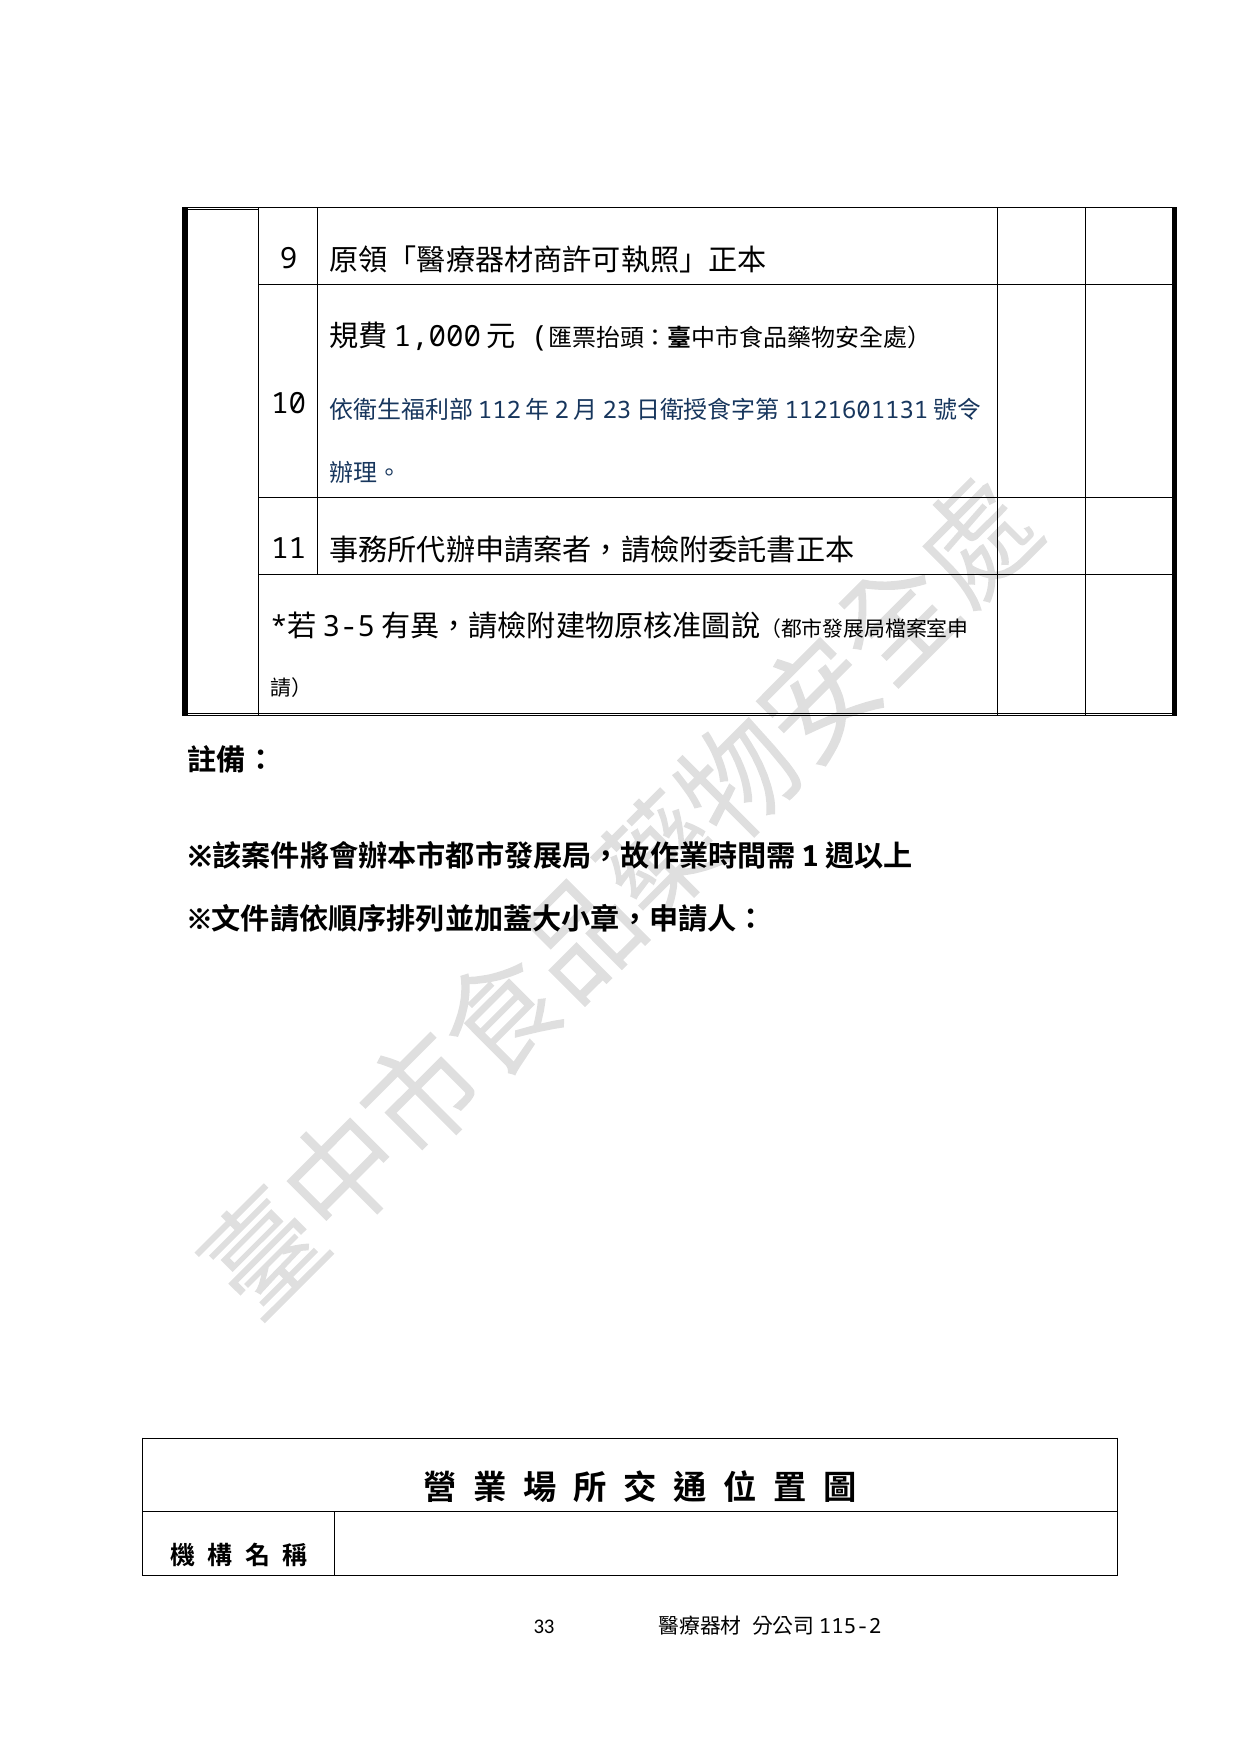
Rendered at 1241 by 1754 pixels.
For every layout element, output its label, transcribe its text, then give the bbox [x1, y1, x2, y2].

table_cell 規費1,000元 (匯票抬頭：臺中市食品藥物安全處） 依衛生福利部112年2月23日衛授食字第1121601131號令辦理。 [318, 285, 997, 497]
table_cell [1086, 575, 1172, 713]
table_cell 事務所代辦申請案者，請檢附委託書正本 [318, 498, 948, 574]
text [749, 716, 1053, 779]
table_cell [188, 210, 258, 713]
table_cell [998, 575, 1085, 713]
table_cell *若3-5有異，請檢附建物原核准圖說（都市發展局檔案室申請） [259, 575, 997, 713]
table_cell 10 [259, 285, 317, 497]
table_cell [1086, 208, 1172, 284]
table_cell [934, 521, 997, 574]
text [746, 730, 789, 779]
table_cell [998, 498, 1085, 574]
table_cell [1086, 498, 1172, 574]
text 註備： [187, 716, 748, 779]
text ※文件請依順序排列並加蓋大小章，申請人： [187, 875, 1053, 937]
table_cell [998, 285, 1085, 497]
table_cell [1086, 285, 1172, 497]
table_cell 9 [259, 208, 317, 284]
table_cell [998, 208, 1085, 284]
table_cell [960, 498, 997, 532]
table_cell 11 [259, 498, 317, 574]
table_header 營 業 場 所 交 通 位 置 圖 [143, 1439, 1117, 1511]
table_cell 原領「醫療器材商許可執照」正本 [318, 208, 997, 284]
table_cell [335, 1512, 1117, 1575]
text [734, 739, 760, 779]
table_cell 機 構 名 稱 [143, 1512, 334, 1575]
text ※該案件將會辦本市都市發展局，故作業時間需1週以上 [187, 812, 663, 875]
text ※該案件將會辦本市都市發展局，故作業時間需1週以上 [680, 812, 1053, 875]
